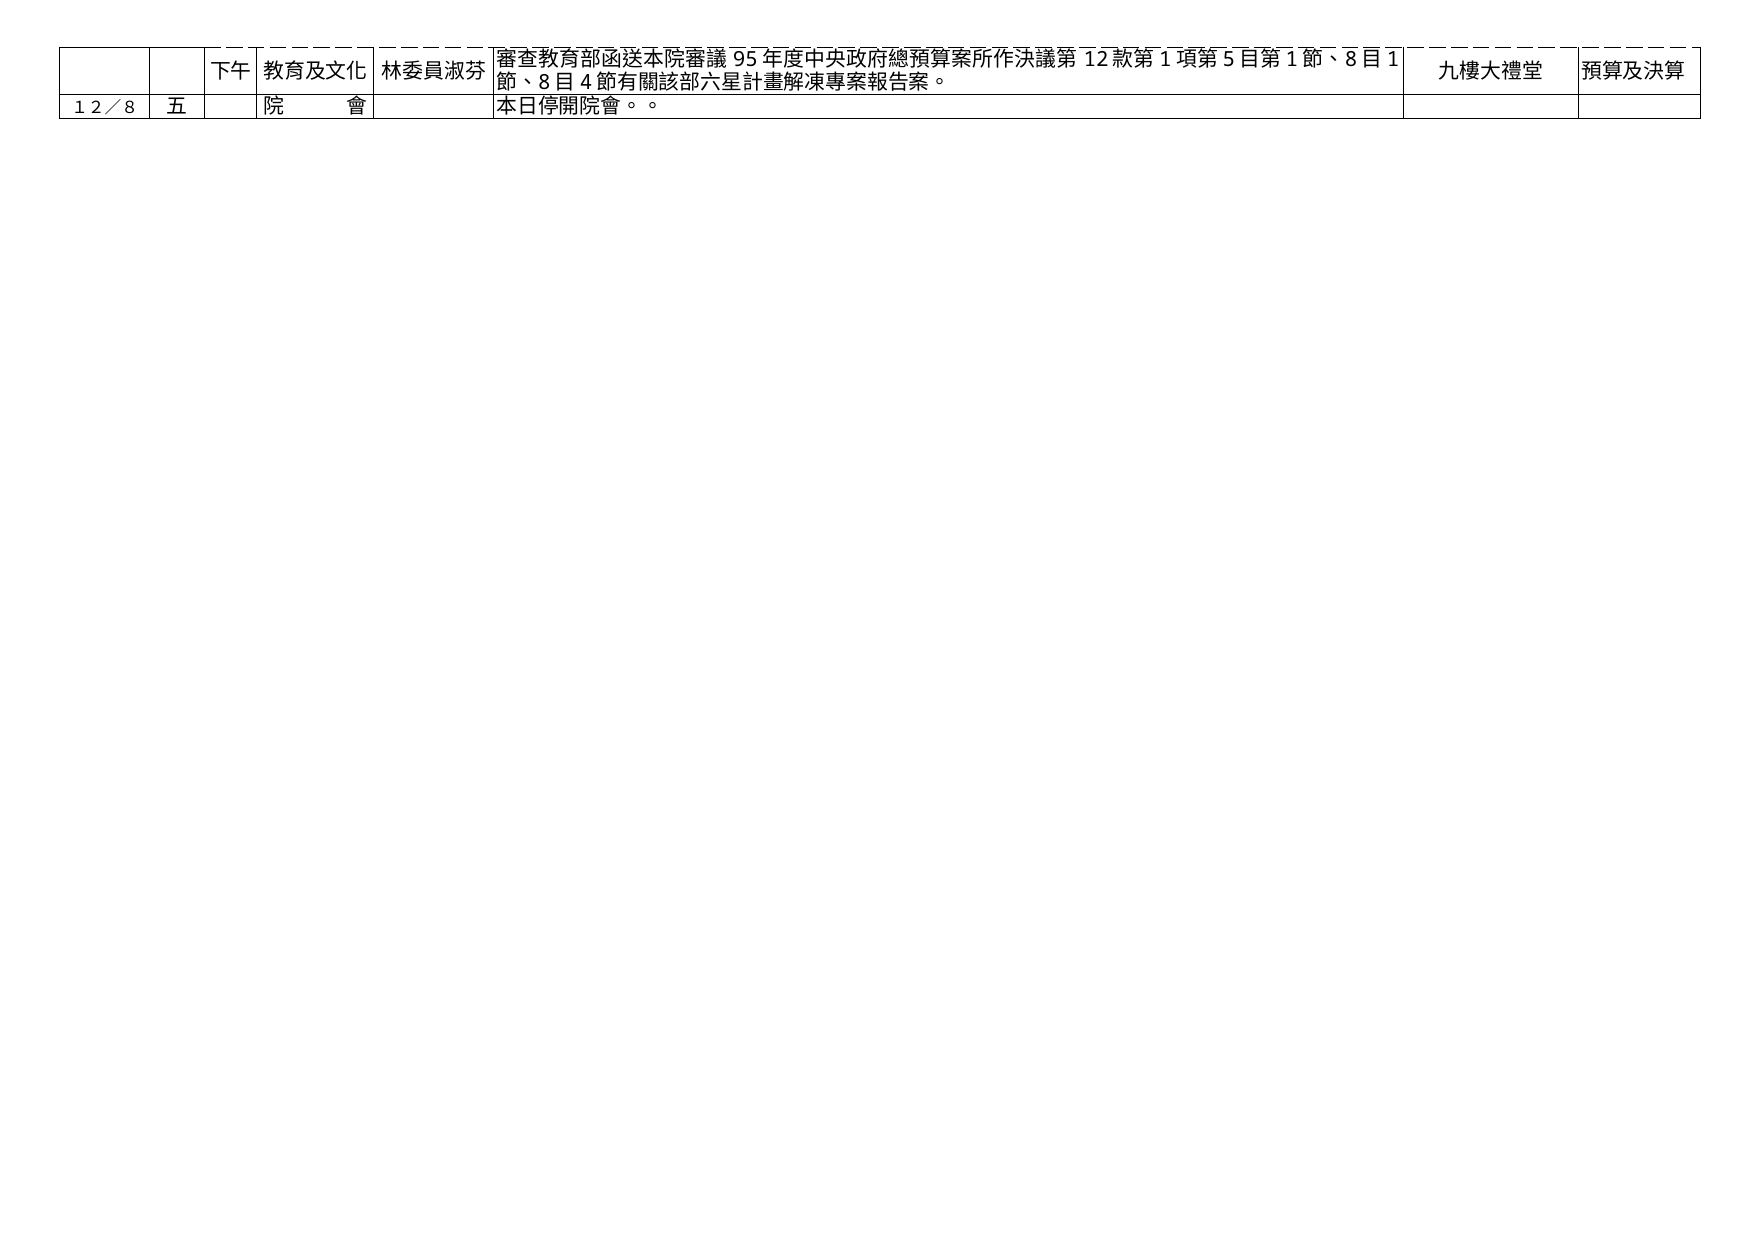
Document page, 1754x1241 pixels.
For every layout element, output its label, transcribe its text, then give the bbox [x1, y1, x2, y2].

table_cell 預算及決算 [1579, 47, 1700, 94]
table_cell 下午 [205, 47, 256, 94]
table_cell 林委員淑芬 [374, 47, 493, 94]
table_cell [60, 48, 149, 94]
table_cell 教育及文化 [257, 47, 373, 94]
table_cell [205, 95, 256, 118]
table_cell 本日停開院會。。 [494, 95, 1403, 118]
table_cell 五 [150, 95, 204, 118]
table_cell 審查教育部函送本院審議95年度中央政府總預算案所作決議第12款第1項第5目第1節、8目1節、8目4節有關該部六星計畫解凍專案報告案。 [494, 47, 1403, 94]
table_cell [1404, 95, 1578, 118]
table_cell 九樓大禮堂 [1404, 47, 1578, 94]
table_cell [374, 95, 493, 118]
table_cell １２／８ [60, 95, 149, 118]
table_cell [150, 48, 204, 94]
table_cell [1579, 95, 1700, 118]
table_cell 院 會 [257, 95, 373, 118]
